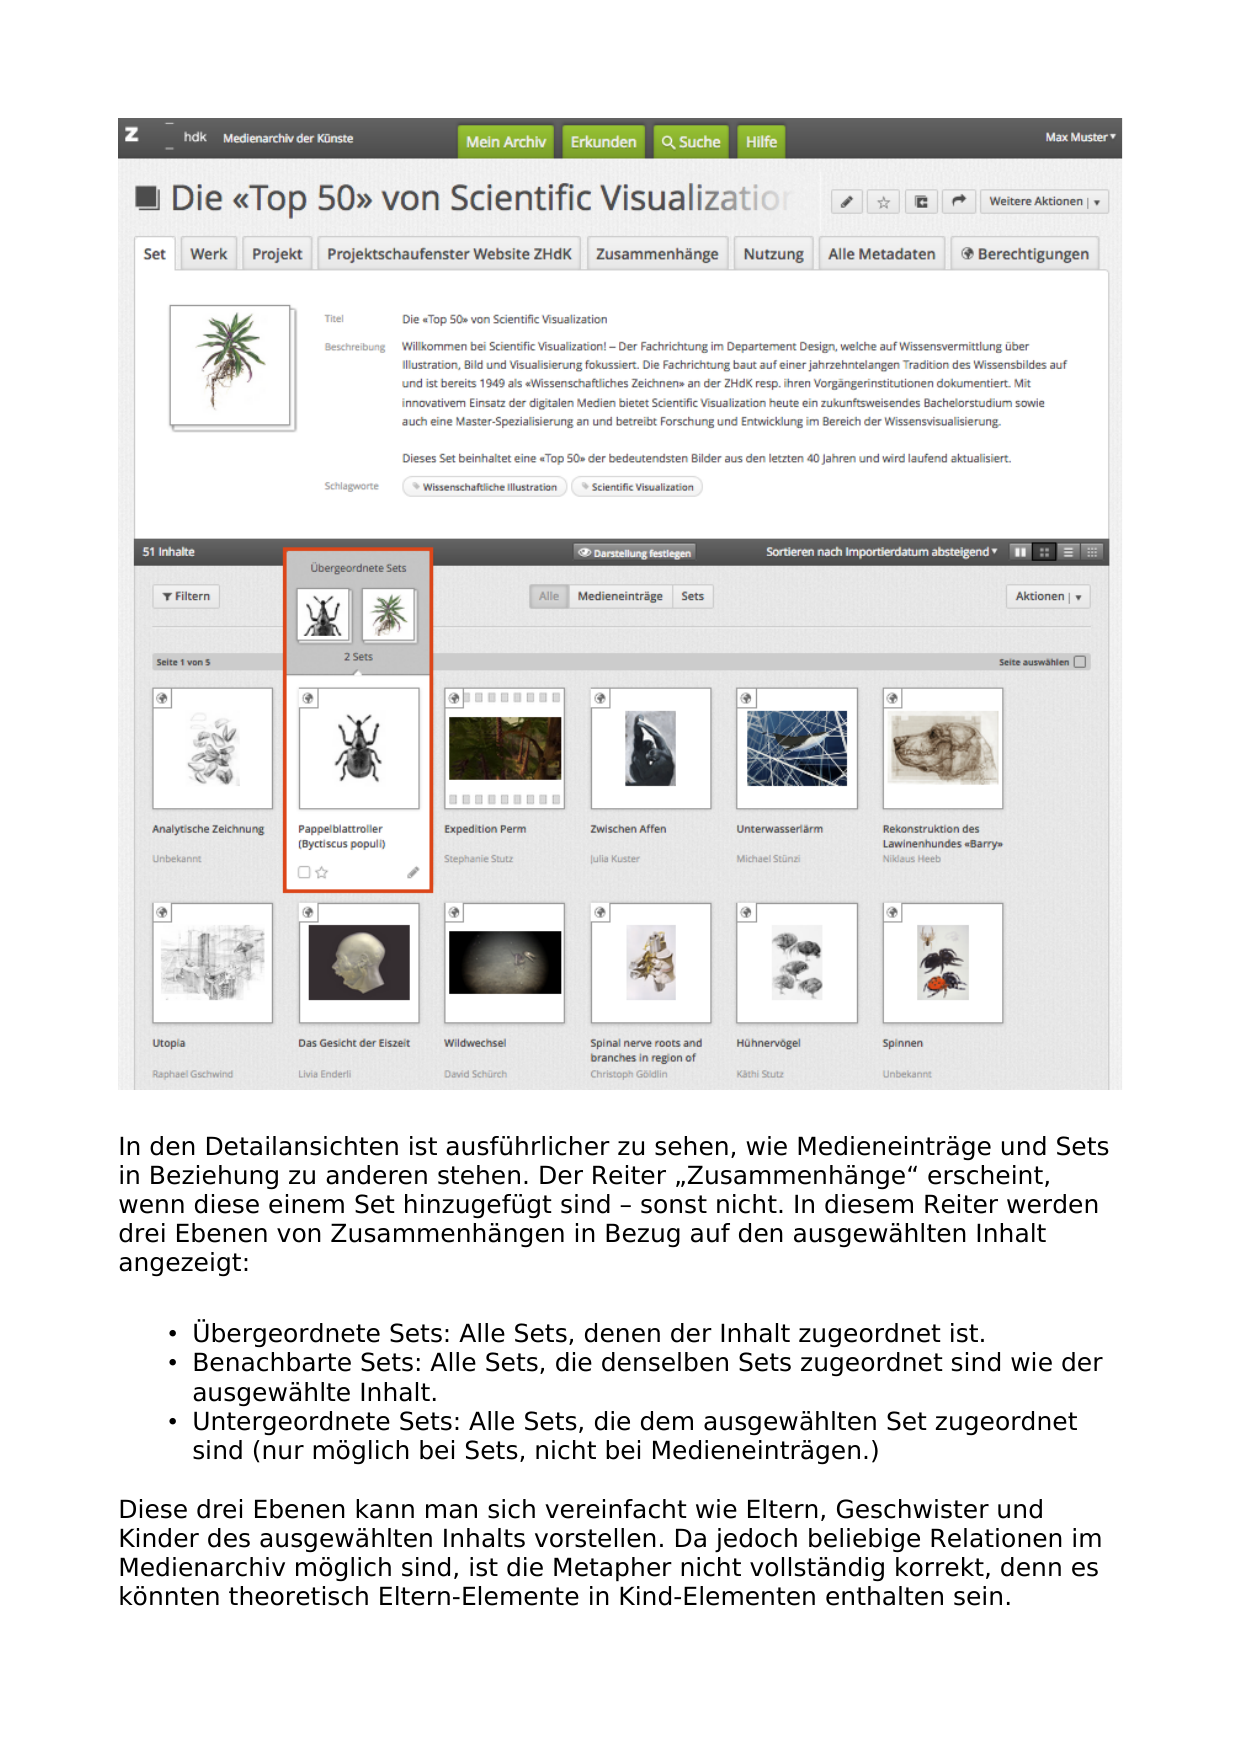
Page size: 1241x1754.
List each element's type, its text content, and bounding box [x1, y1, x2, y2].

list Übergeordnete Sets: Alle Sets, denen der Inhalt zugeordnet ist. [177, 1319, 1122, 1349]
picture [118, 118, 1123, 1090]
text In den Detailansichten ist ausführlicher zu sehen, wie Medieneinträge und Sets in Beziehung zu anderen stehen. Der Reiter „Zusammenhänge“ erscheint, wenn diese einem Set hinzugefügt sind – sonst nicht. In diesem Reiter werden drei Ebenen von Zusammenhängen in Bezug auf den ausgewählten Inhalt angezeigt: [118, 1132, 1122, 1277]
list Untergeordnete Sets: Alle Sets, die dem ausgewählten Set zugeordnet sind (nur möglich bei Sets, nicht bei Medieneinträgen.) [177, 1407, 1122, 1465]
text Diese drei Ebenen kann man sich vereinfacht wie Eltern, Geschwister und Kinder des ausgewählten Inhalts vorstellen. Da jedoch beliebige Relationen im Medienarchiv möglich sind, ist die Metapher nicht vollständig korrekt, denn es könnten theoretisch Eltern-Elemente in Kind-Elementen enthalten sein. [118, 1495, 1122, 1611]
list Benachbarte Sets: Alle Sets, die denselben Sets zugeordnet sind wie der ausgewählte Inhalt. [177, 1349, 1122, 1407]
